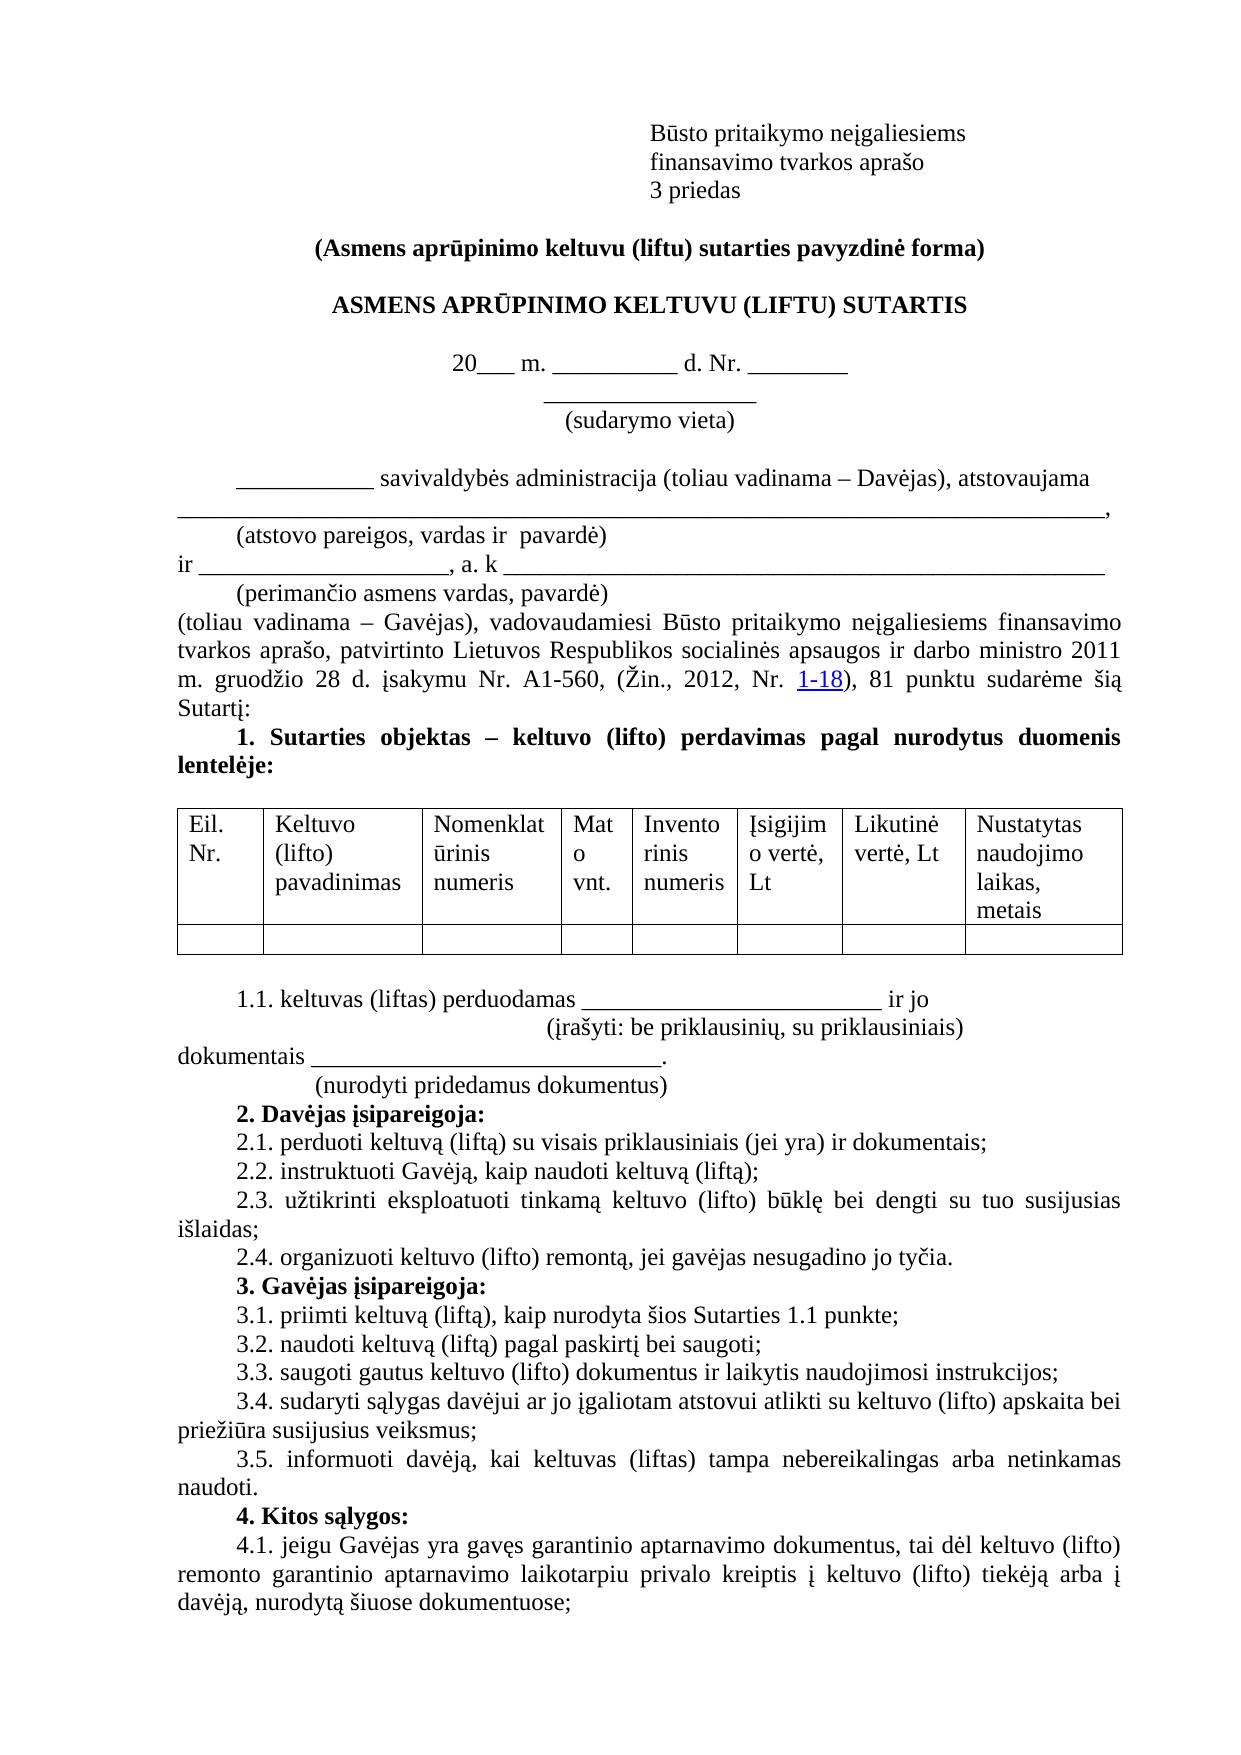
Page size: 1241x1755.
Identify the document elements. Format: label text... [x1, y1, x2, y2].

text dokumentais ____________________________. [177, 1041, 1122, 1070]
text finansavimo tvarkos aprašo [649, 147, 1122, 176]
table_cell [633, 925, 737, 954]
text (atstovo pareigos, vardas ir pavardė) [177, 521, 1122, 549]
table_cell [843, 925, 965, 954]
table_cell [423, 925, 561, 954]
text ___________ savivaldybės administracija (toliau vadinama – Davėjas), atstovaujama [177, 463, 1122, 492]
text _ , [177, 492, 1122, 521]
text (įrašyti: be priklausinių, su priklausiniais) [177, 1012, 1122, 1041]
table_cell [264, 925, 422, 954]
text 1. Sutarties objektas – keltuvo (lifto) perdavimas pagal nurodytus duomenis lentelėje: [177, 722, 1122, 779]
table_cell [966, 925, 1122, 954]
text 3.4. sudaryti sąlygas davėjui ar jo įgaliotam atstovui atlikti su keltuvo (lifto) apskaita bei priežiūra susijusius veiksmus; [177, 1386, 1122, 1444]
text 3. Gavėjas įsipareigoja: [177, 1271, 1122, 1300]
text 2.4. organizuoti keltuvo (lifto) remontą, jei gavėjas nesugadino jo tyčia. [177, 1242, 1122, 1271]
text 1.1. keltuvas (liftas) perduodamas ________________________ ir jo [177, 984, 1122, 1012]
table_header Likutinė vertė, Lt [843, 809, 965, 924]
text 2.2. instruktuoti Gavėją, kaip naudoti keltuvą (liftą); [177, 1156, 1122, 1185]
table_header Eil. Nr. [178, 809, 263, 924]
table_header Mato vnt. [562, 809, 632, 924]
table_header Keltuvo (lifto) pavadinimas [264, 809, 422, 924]
text Būsto pritaikymo neįgaliesiems [649, 118, 1122, 147]
text (Asmens aprūpinimo keltuvu (liftu) sutarties pavyzdinė forma) [177, 233, 1122, 262]
text 20___ m. __________ d. Nr. ________ [177, 348, 1122, 377]
text (nurodyti pridedamus dokumentus) [177, 1070, 1122, 1099]
text ASMENS APRŪPINIMO KELTUVU (LIFTU) SUTARTIS [177, 291, 1122, 319]
text 3.1. priimti keltuvą (liftą), kaip nurodyta šios Sutarties 1.1 punkte; [177, 1300, 1122, 1329]
text 3.3. saugoti gautus keltuvo (lifto) dokumentus ir laikytis naudojimosi instrukcijos; [177, 1357, 1122, 1386]
text _________________ [177, 377, 1122, 406]
table_header Nustatytas naudojimo laikas, metais [966, 809, 1122, 924]
text ir ____________________, a. k [177, 549, 1122, 578]
text 3 priedas [649, 176, 1122, 204]
text 2. Davėjas įsipareigoja: [177, 1099, 1122, 1127]
text (toliau vadinama – Gavėjas), vadovaudamiesi Būsto pritaikymo neįgaliesiems finansavimo tvarkos aprašo, patvirtinto Lietuvos Respublikos socialinės apsaugos ir darbo ministro 2011 m. gruodžio 28 d. įsakymu Nr. A1-560, (Žin., 2012, Nr. 1-18), 81 punktu sudarėme šią Sutartį: [177, 607, 1122, 722]
table_cell [562, 925, 632, 954]
table_cell [178, 925, 263, 954]
text (sudarymo vieta) [177, 406, 1122, 434]
table_header Nomenklatūrinis numeris [423, 809, 561, 924]
text 2.3. užtikrinti eksploatuoti tinkamą keltuvo (lifto) būklę bei dengti su tuo susijusias išlaidas; [177, 1185, 1122, 1242]
text 3.2. naudoti keltuvą (liftą) pagal paskirtį bei saugoti; [177, 1329, 1122, 1357]
text 2.1. perduoti keltuvą (liftą) su visais priklausiniais (jei yra) ir dokumentais; [177, 1127, 1122, 1156]
text (perimančio asmens vardas, pavardė) [177, 578, 1122, 607]
text 4.1. jeigu Gavėjas yra gavęs garantinio aptarnavimo dokumentus, tai dėl keltuvo (lifto) remonto garantinio aptarnavimo laikotarpiu privalo kreiptis į keltuvo (lifto) tiekėją arba į davėją, nurodytą šiuose dokumentuose; [177, 1530, 1122, 1616]
table_cell [738, 925, 842, 954]
table_header Įsigijimo vertė, Lt [738, 809, 842, 924]
text 4. Kitos sąlygos: [177, 1501, 1122, 1530]
text 3.5. informuoti davėją, kai keltuvas (liftas) tampa nebereikalingas arba netinkamas naudoti. [177, 1444, 1122, 1501]
table_header Inventorinis numeris [633, 809, 737, 924]
